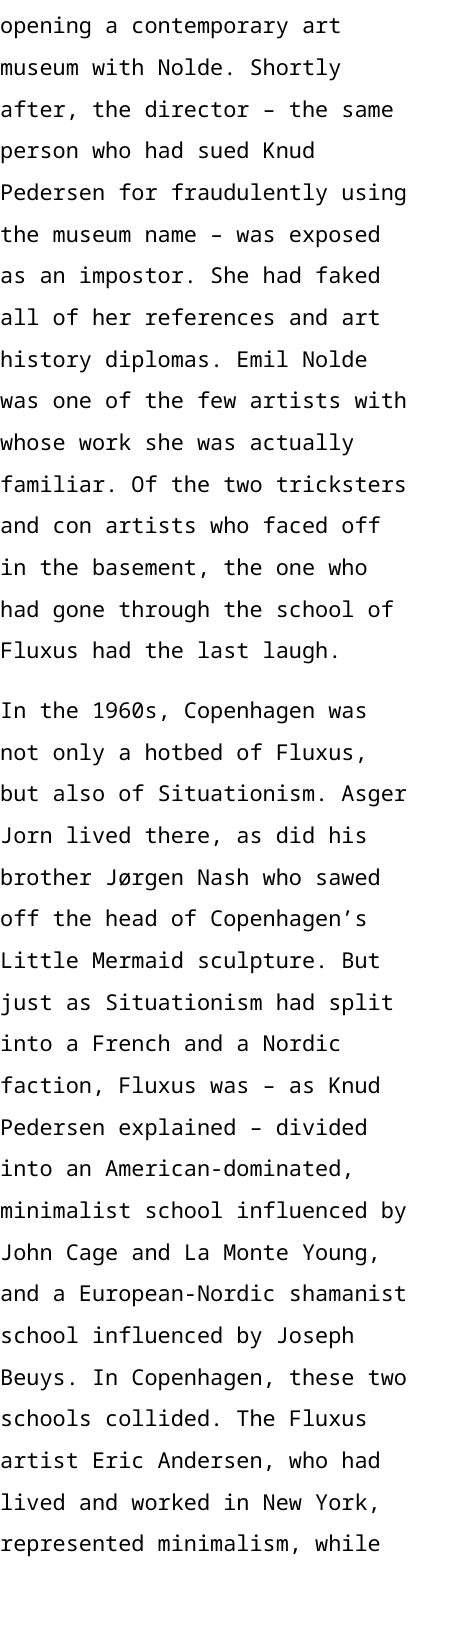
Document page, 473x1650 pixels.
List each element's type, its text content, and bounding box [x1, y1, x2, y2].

text opening a contemporary art museum with Nolde. Shortly after, the director – the same person who had sued Knud Pedersen for fraudulently using the museum name – was exposed as an impostor. She had faked all of her references and art history diplomas. Emil Nolde was one of the few artists with whose work she was actually familiar. Of the two tricksters and con artists who faced off in the basement, the one who had gone through the school of Fluxus had the last laugh. [0, 10, 413, 665]
text In the 1960s, Copenhagen was not only a hotbed of Fluxus, but also of Situationism. Asger Jorn lived there, as did his brother Jørgen Nash who sawed off the head of Copenhagen’s Little Mermaid sculpture. But just as Situationism had split into a French and a Nordic faction, Fluxus was – as Knud Pedersen explained – divided into an American-dominated, minimalist school influenced by John Cage and La Monte Young, and a European-Nordic shamanist school influenced by Joseph Beuys. In Copenhagen, these two schools collided. The Fluxus artist Eric Andersen, who had lived and worked in New York, represented minimalism, while [0, 695, 413, 1558]
